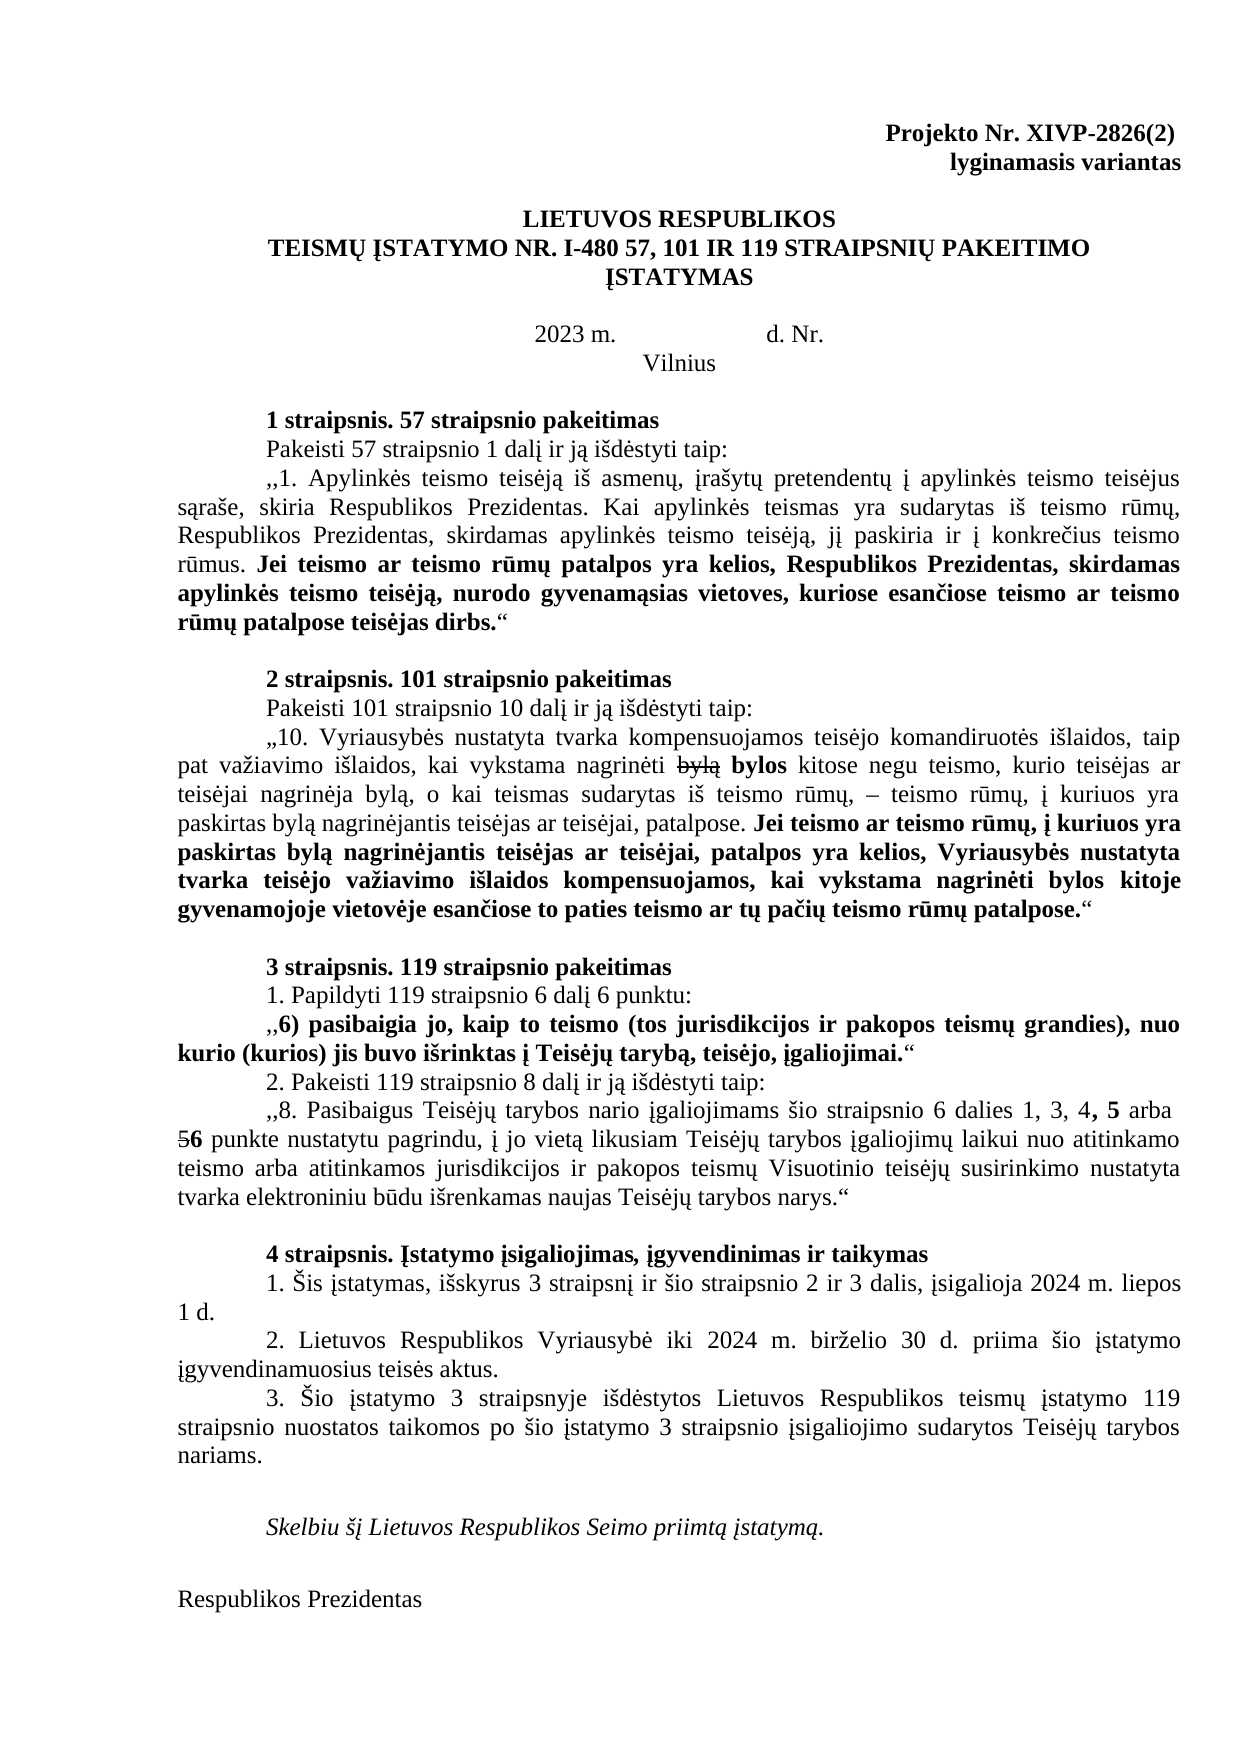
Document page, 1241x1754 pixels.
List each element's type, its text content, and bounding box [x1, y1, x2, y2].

text 2. Lietuvos Respublikos Vyriausybė iki 2024 m. birželio 30 d. priima šio įstatymo įgyvendinamuosius teisės aktus. [177, 1326, 1181, 1383]
text LIETUVOS RESPUBLIKOS [177, 204, 1181, 233]
text 2. Pakeisti 119 straipsnio 8 dalį ir ją išdėstyti taip: [177, 1067, 1181, 1096]
text Pakeisti 101 straipsnio 10 dalį ir ją išdėstyti taip: [177, 693, 1181, 722]
text Vilnius [177, 348, 1181, 377]
text „10. Vyriausybės nustatyta tvarka kompensuojamos teisėjo komandiruotės išlaidos, taip pat važiavimo išlaidos, kai vykstama nagrinėti bylą bylos kitose negu teismo, kurio teisėjas ar teisėjai nagrinėja bylą, o kai teismas sudarytas iš teismo rūmų, – teismo rūmų, į kuriuos yra paskirtas bylą nagrinėjantis teisėjas ar teisėjai, patalpose. Jei teismo ar teismo rūmų, į kuriuos yra paskirtas bylą nagrinėjantis teisėjas ar teisėjai, patalpos yra kelios, Vyriausybės nustatyta tvarka teisėjo važiavimo išlaidos kompensuojamos, kai vykstama nagrinėti bylos kitoje gyvenamojoje vietovėje esančiose to paties teismo ar tų pačių teismo rūmų patalpose.“ [177, 722, 1181, 923]
text 1. Papildyti 119 straipsnio 6 dalį 6 punktu: [177, 981, 1181, 1009]
text ,,8. Pasibaigus Teisėjų tarybos nario įgaliojimams šio straipsnio 6 dalies 1, 3, 4, 5 arba 56 punkte nustatytu pagrindu, į jo vietą likusiam Teisėjų tarybos įgaliojimų laikui nuo atitinkamo teismo arba atitinkamos jurisdikcijos ir pakopos teismų Visuotinio teisėjų susirinkimo nustatyta tvarka elektroniniu būdu išrenkamas naujas Teisėjų tarybos narys.“ [177, 1096, 1181, 1211]
text ĮSTATYMAS [177, 262, 1181, 291]
text 1 straipsnis. 57 straipsnio pakeitimas [177, 406, 1181, 434]
text Projekto Nr. XIVP-2826(2) [177, 118, 1181, 147]
text Respublikos Prezidentas [177, 1584, 1181, 1613]
text ,,6) pasibaigia jo, kaip to teismo (tos jurisdikcijos ir pakopos teismų grandies), nuo kurio (kurios) jis buvo išrinktas į Teisėjų tarybą, teisėjo, įgaliojimai.“ [177, 1009, 1181, 1067]
text 2023 m. d. Nr. [177, 319, 1181, 348]
text Skelbiu šį Lietuvos Respublikos Seimo priimtą įstatymą. [177, 1512, 1181, 1541]
text 3 straipsnis. 119 straipsnio pakeitimas [177, 952, 1181, 981]
text 4 straipsnis. Įstatymo įsigaliojimas, įgyvendinimas ir taikymas [177, 1239, 1181, 1268]
text 2 straipsnis. 101 straipsnio pakeitimas [177, 664, 1181, 693]
text Pakeisti 57 straipsnio 1 dalį ir ją išdėstyti taip: [177, 434, 1181, 463]
text lyginamasis variantas [177, 147, 1181, 176]
text ,,1. Apylinkės teismo teisėją iš asmenų, įrašytų pretendentų į apylinkės teismo teisėjus sąraše, skiria Respublikos Prezidentas. Kai apylinkės teismas yra sudarytas iš teismo rūmų, Respublikos Prezidentas, skirdamas apylinkės teismo teisėją, jį paskiria ir į konkrečius teismo rūmus. Jei teismo ar teismo rūmų patalpos yra kelios, Respublikos Prezidentas, skirdamas apylinkės teismo teisėją, nurodo gyvenamąsias vietoves, kuriose esančiose teismo ar teismo rūmų patalpose teisėjas dirbs.“ [177, 463, 1181, 636]
text 3. Šio įstatymo 3 straipsnyje išdėstytos Lietuvos Respublikos teismų įstatymo 119 straipsnio nuostatos taikomos po šio įstatymo 3 straipsnio įsigaliojimo sudarytos Teisėjų tarybos nariams. [177, 1383, 1181, 1469]
text TEISMŲ ĮSTATYMO NR. I-480 57, 101 IR 119 STRAIPSNIŲ PAKEITIMO [177, 233, 1181, 262]
text 1. Šis įstatymas, išskyrus 3 straipsnį ir šio straipsnio 2 ir 3 dalis, įsigalioja 2024 m. liepos 1 d. [177, 1268, 1181, 1326]
